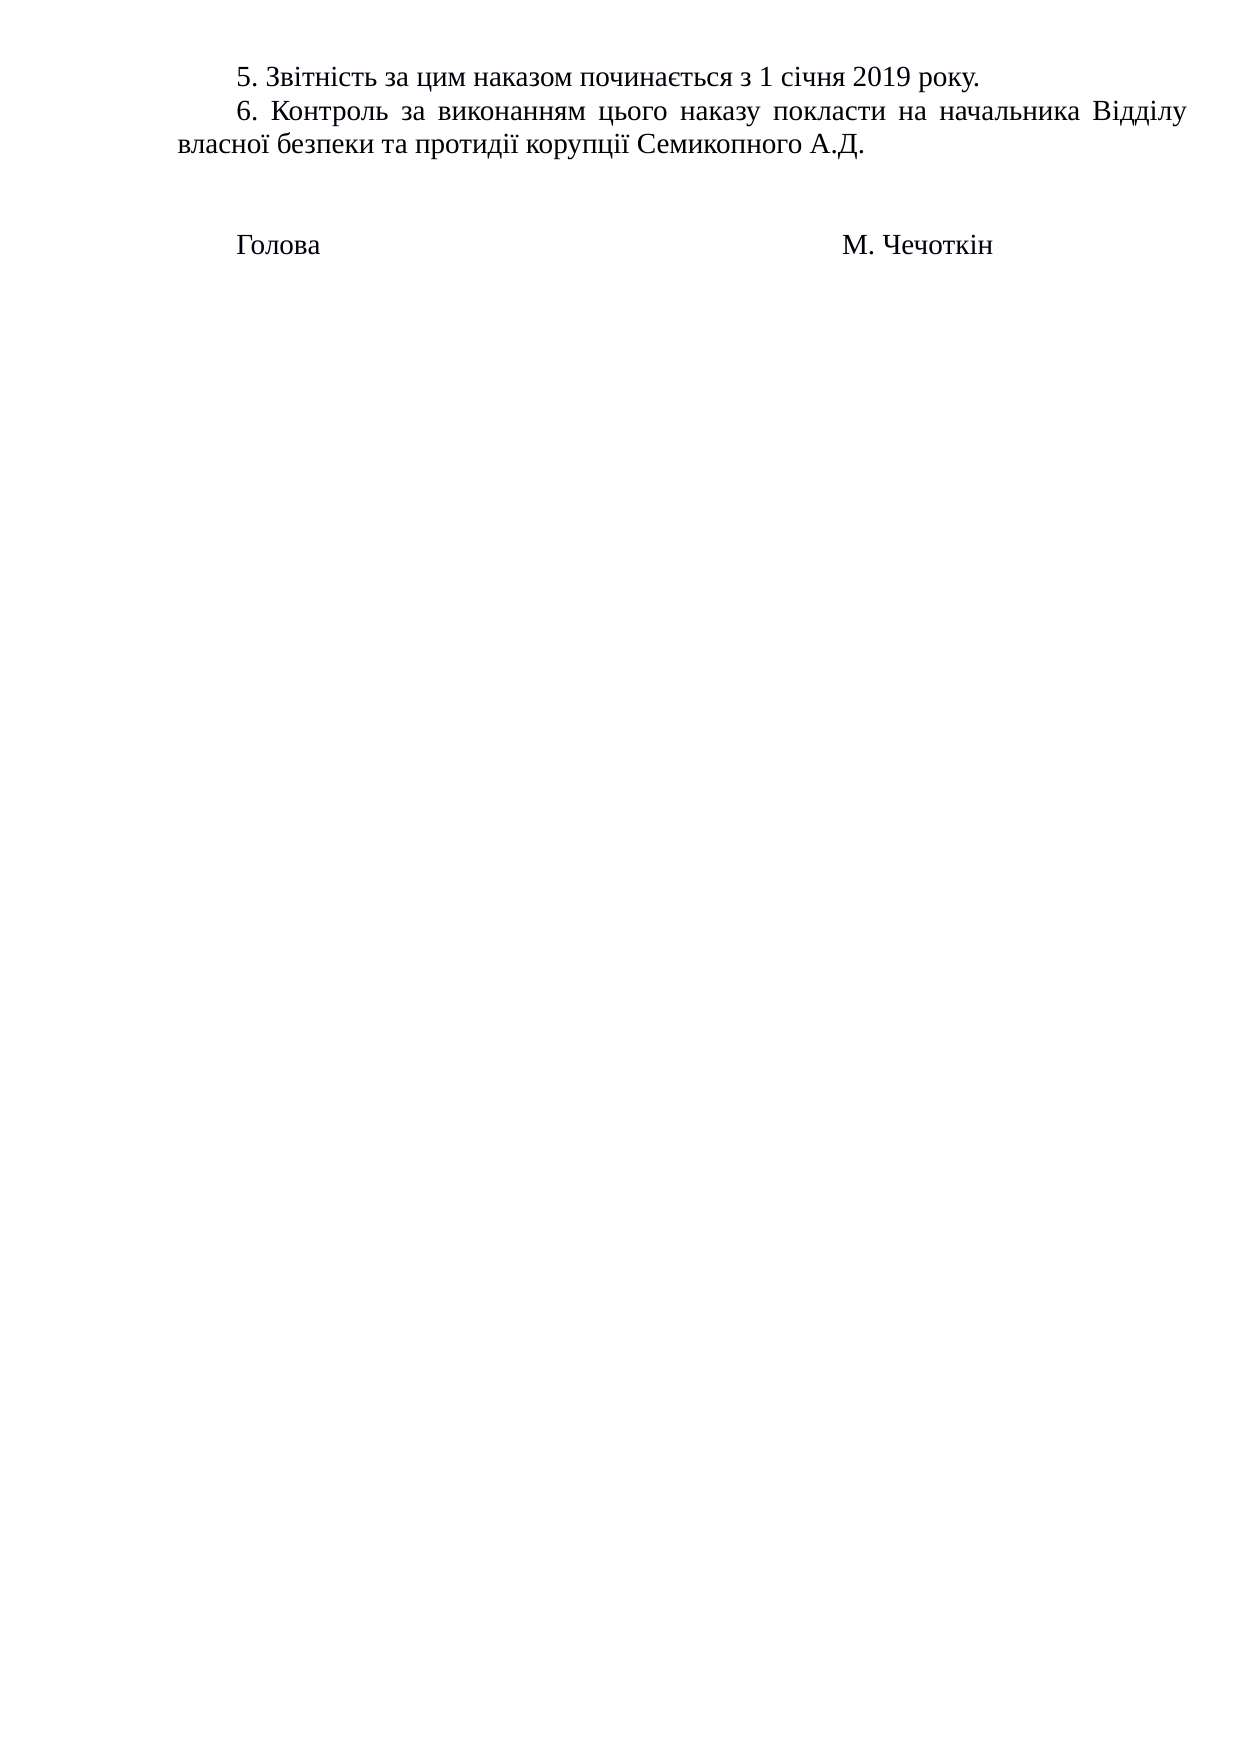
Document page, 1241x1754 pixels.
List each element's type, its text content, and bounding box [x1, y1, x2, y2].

text 5. Звітність за цим наказом починається з 1 січня 2019 року. [177, 59, 1187, 93]
text 6. Контроль за виконанням цього наказу покласти на начальника Відділу власної безпеки та протидії корупції Семикопного А.Д. [177, 93, 1187, 160]
text Голова М. Чечоткін [177, 227, 1187, 260]
